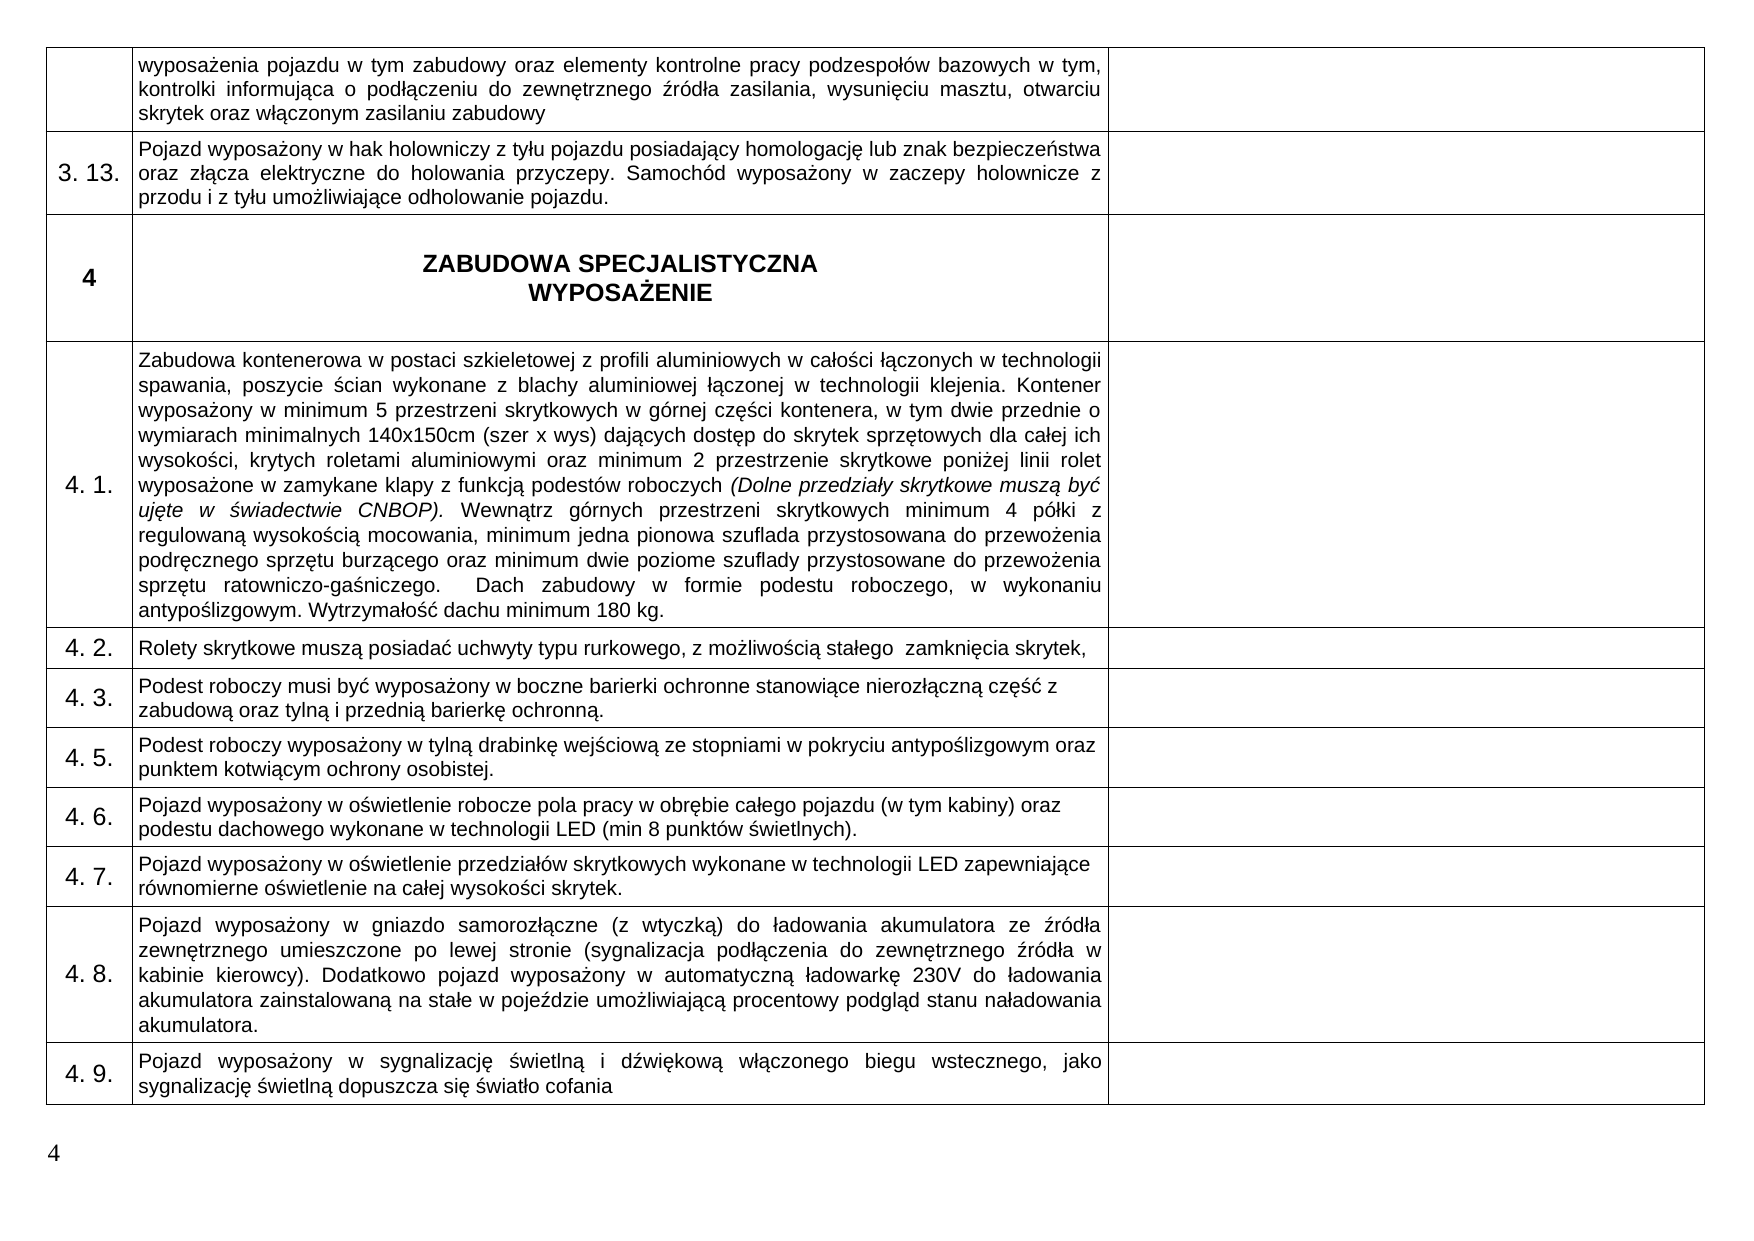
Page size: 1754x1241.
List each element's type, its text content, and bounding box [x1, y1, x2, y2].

table_cell 4. 5. [47, 728, 132, 787]
table_cell [1109, 847, 1704, 906]
table_cell Podest roboczy musi być wyposażony w boczne barierki ochronne stanowiące nierozłączną część z zabudową oraz tylną i przednią barierkę ochronną. [133, 669, 1108, 727]
table_cell [1109, 728, 1704, 787]
table_cell 4. 9. [47, 1043, 132, 1104]
table_cell [1109, 907, 1704, 1042]
table_cell [1109, 628, 1704, 668]
table_cell [1109, 669, 1704, 727]
table_cell 4. 7. [47, 847, 132, 906]
table_cell 4 [47, 215, 132, 341]
table_cell [1109, 1043, 1704, 1104]
table_cell wyposażenia pojazdu w tym zabudowy oraz elementy kontrolne pracy podzespołów bazowych w tym, kontrolki informująca o podłączeniu do zewnętrznego źródła zasilania, wysunięciu masztu, otwarciu skrytek oraz włączonym zasilaniu zabudowy [133, 48, 1108, 131]
table_cell Pojazd wyposażony w sygnalizację świetlną i dźwiękową włączonego biegu wstecznego, jako sygnalizację świetlną dopuszcza się światło cofania [133, 1043, 1108, 1104]
table_cell [1109, 342, 1704, 627]
table_cell Pojazd wyposażony w oświetlenie przedziałów skrytkowych wykonane w technologii LED zapewniające równomierne oświetlenie na całej wysokości skrytek. [133, 847, 1108, 906]
table_cell [1109, 48, 1704, 131]
table_cell Pojazd wyposażony w hak holowniczy z tyłu pojazdu posiadający homologację lub znak bezpieczeństwa oraz złącza elektryczne do holowania przyczepy. Samochód wyposażony w zaczepy holownicze z przodu i z tyłu umożliwiające odholowanie pojazdu. [133, 132, 1108, 214]
table_cell Podest roboczy wyposażony w tylną drabinkę wejściową ze stopniami w pokryciu antypoślizgowym oraz punktem kotwiącym ochrony osobistej. [133, 728, 1108, 787]
table_cell 4. 6. [47, 788, 132, 846]
table_cell Zabudowa kontenerowa w postaci szkieletowej z profili aluminiowych w całości łączonych w technologii spawania, poszycie ścian wykonane z blachy aluminiowej łączonej w technologii klejenia. Kontener wyposażony w minimum 5 przestrzeni skrytkowych w górnej części kontenera, w tym dwie przednie o wymiarach minimalnych 140x150cm (szer x wys) dających dostęp do skrytek sprzętowych dla całej ich wysokości, krytych roletami aluminiowymi oraz minimum 2 przestrzenie skrytkowe poniżej linii rolet wyposażone w zamykane klapy z funkcją podestów roboczych (Dolne przedziały skrytkowe muszą być ujęte w świadectwie CNBOP). Wewnątrz górnych przestrzeni skrytkowych minimum 4 półki z regulowaną wysokością mocowania, minimum jedna pionowa szuflada przystosowana do przewożenia podręcznego sprzętu burzącego oraz minimum dwie poziome szuflady przystosowane do przewożenia sprzętu ratowniczo-gaśniczego. Dach zabudowy w formie podestu roboczego, w wykonaniu antypoślizgowym. Wytrzymałość dachu minimum 180 kg. [133, 342, 1108, 627]
table_cell 4. 1. [47, 342, 132, 627]
table_cell [47, 48, 132, 131]
table_cell ZABUDOWA SPECJALISTYCZNA WYPOSAŻENIE [133, 215, 1108, 341]
table_cell 4. 3. [47, 669, 132, 727]
table_cell 3. 13. [47, 132, 132, 214]
table_cell Rolety skrytkowe muszą posiadać uchwyty typu rurkowego, z możliwością stałego zamknięcia skrytek, [133, 628, 1108, 668]
table_cell 4. 2. [47, 628, 132, 668]
table_cell [1109, 788, 1704, 846]
table_cell Pojazd wyposażony w oświetlenie robocze pola pracy w obrębie całego pojazdu (w tym kabiny) oraz podestu dachowego wykonane w technologii LED (min 8 punktów świetlnych). [133, 788, 1108, 846]
table_cell [1109, 215, 1704, 341]
table_cell Pojazd wyposażony w gniazdo samorozłączne (z wtyczką) do ładowania akumulatora ze źródła zewnętrznego umieszczone po lewej stronie (sygnalizacja podłączenia do zewnętrznego źródła w kabinie kierowcy). Dodatkowo pojazd wyposażony w automatyczną ładowarkę 230V do ładowania akumulatora zainstalowaną na stałe w pojeździe umożliwiającą procentowy podgląd stanu naładowania akumulatora. [133, 907, 1108, 1042]
table_cell 4. 8. [47, 907, 132, 1042]
table_cell [1109, 132, 1704, 214]
